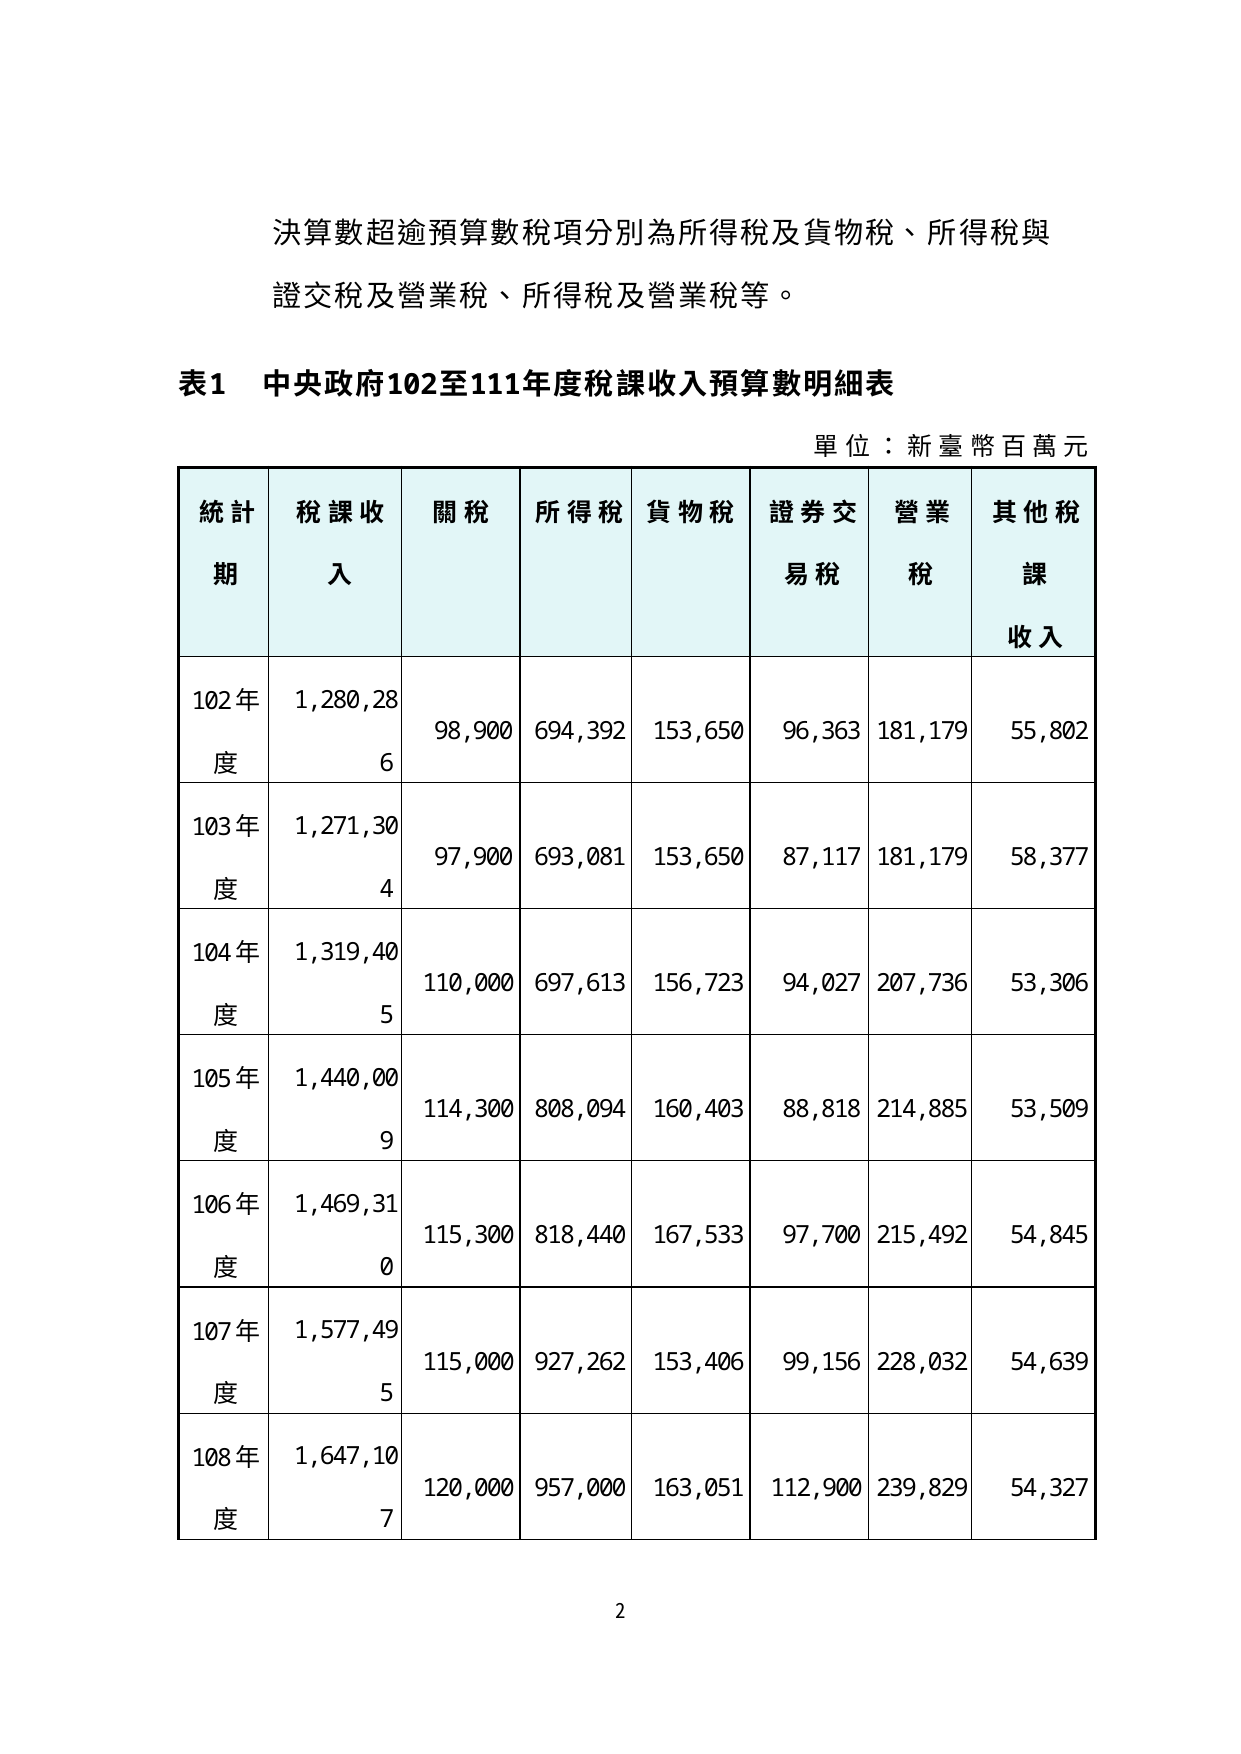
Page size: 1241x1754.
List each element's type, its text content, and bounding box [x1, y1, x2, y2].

table_cell 163,051 [632, 1414, 749, 1538]
table_cell 153,650 [632, 657, 749, 782]
table_cell 228,032 [869, 1288, 971, 1412]
table_cell 818,440 [521, 1161, 631, 1286]
table_cell 112,900 [751, 1414, 868, 1538]
table_cell 108年度 [180, 1414, 268, 1538]
table_cell 957,000 [521, 1414, 631, 1538]
table_cell 215,492 [869, 1161, 971, 1286]
table_cell 153,650 [632, 783, 749, 908]
text 單位：新臺幣百萬元 [177, 403, 1092, 466]
table_cell 808,094 [521, 1035, 631, 1160]
table_cell 97,700 [751, 1161, 868, 1286]
table_cell 239,829 [869, 1414, 971, 1538]
table_cell 110,000 [402, 909, 519, 1034]
table_cell 88,818 [751, 1035, 868, 1160]
table_header 所得稅 [521, 469, 631, 656]
table_cell 99,156 [751, 1288, 868, 1412]
table_header 貨物稅 [632, 469, 749, 656]
table_cell 53,306 [972, 909, 1094, 1034]
table_cell 53,509 [972, 1035, 1094, 1160]
table_cell 214,885 [869, 1035, 971, 1160]
table_cell 103年度 [180, 783, 268, 908]
table_cell 115,000 [402, 1288, 519, 1412]
table_cell 58,377 [972, 783, 1094, 908]
table_cell 167,533 [632, 1161, 749, 1286]
table_cell 1,469,310 [269, 1161, 401, 1286]
table_cell 115,300 [402, 1161, 519, 1286]
table_cell 94,027 [751, 909, 868, 1034]
table_cell 1,271,304 [269, 783, 401, 908]
table_cell 54,639 [972, 1288, 1094, 1412]
table_cell 1,280,286 [269, 657, 401, 782]
table_cell 98,900 [402, 657, 519, 782]
table_header 其他稅課 收入 [972, 469, 1094, 656]
table_cell 153,406 [632, 1288, 749, 1412]
table_cell 54,327 [972, 1414, 1094, 1538]
text 決算數超逾預算數稅項分別為所得稅及貨物稅、所得稅與證交稅及營業稅、所得稅及營業稅等。 [266, 189, 1063, 314]
table_cell 87,117 [751, 783, 868, 908]
table_cell 55,802 [972, 657, 1094, 782]
table_cell 693,081 [521, 783, 631, 908]
table_cell 120,000 [402, 1414, 519, 1538]
table_cell 927,262 [521, 1288, 631, 1412]
table_cell 1,647,107 [269, 1414, 401, 1538]
table_cell 207,736 [869, 909, 971, 1034]
table_cell 697,613 [521, 909, 631, 1034]
table_header 稅課收入 [269, 469, 401, 656]
table_cell 181,179 [869, 783, 971, 908]
table_cell 106年度 [180, 1161, 268, 1286]
table_header 關稅 [402, 469, 519, 656]
table_cell 1,319,405 [269, 909, 401, 1034]
table_cell 181,179 [869, 657, 971, 782]
table_cell 160,403 [632, 1035, 749, 1160]
table_cell 1,440,009 [269, 1035, 401, 1160]
table_cell 102年度 [180, 657, 268, 782]
table_cell 97,900 [402, 783, 519, 908]
table_cell 96,363 [751, 657, 868, 782]
table_cell 156,723 [632, 909, 749, 1034]
text 表1 中央政府102至111年度稅課收入預算數明細表 [177, 341, 1063, 403]
table_cell 104年度 [180, 909, 268, 1034]
table_cell 1,577,495 [269, 1288, 401, 1412]
table_cell 54,845 [972, 1161, 1094, 1286]
table_header 統計期 [180, 469, 268, 656]
table_cell 694,392 [521, 657, 631, 782]
table_header 證券交易稅 [751, 469, 868, 656]
table_cell 105年度 [180, 1035, 268, 1160]
table_cell 114,300 [402, 1035, 519, 1160]
table_cell 107年度 [180, 1288, 268, 1412]
table_header 營業稅 [869, 469, 971, 656]
